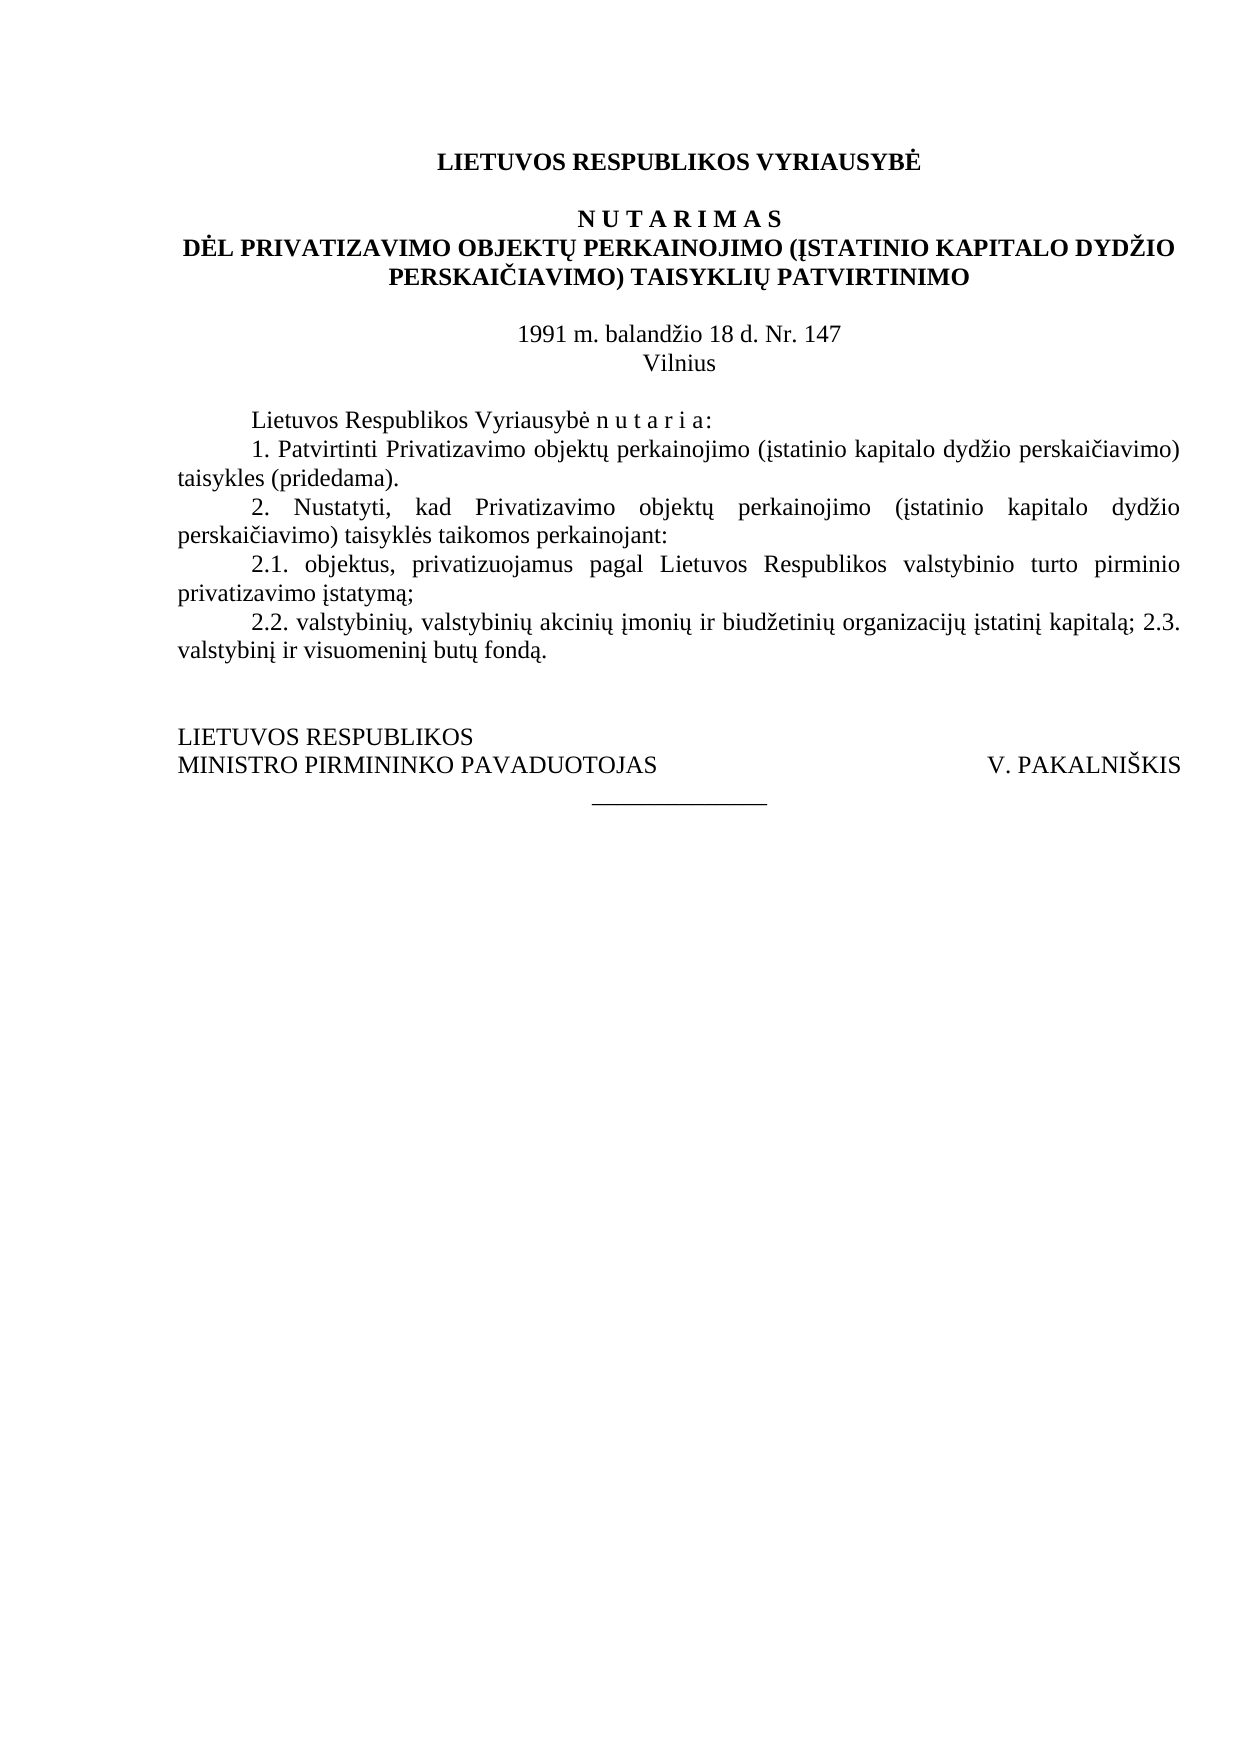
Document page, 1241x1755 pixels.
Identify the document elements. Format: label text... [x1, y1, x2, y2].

text 1. Patvirtinti Privatizavimo objektų perkainojimo (įstatinio kapitalo dydžio perskaičiavimo) taisykles (pridedama). [177, 434, 1181, 492]
text 2.1. objektus, privatizuojamus pagal Lietuvos Respublikos valstybinio turto pirminio privatizavimo įstatymą; [177, 549, 1181, 607]
text Ministro Pirmininko pavaduotojas V. PAKALNIŠKIS [177, 751, 1181, 779]
text N U T A R I M A S [177, 204, 1181, 233]
text 2. Nustatyti, kad Privatizavimo objektų perkainojimo (įstatinio kapitalo dydžio perskaičiavimo) taisyklės taikomos perkainojant: [177, 492, 1181, 549]
text DĖL PRIVATIZAVIMO OBJEKTŲ PERKAINOJIMO (ĮSTATINIO KAPITALO DYDŽIO PERSKAIČIAVIMO) TAISYKLIŲ PATVIRTINIMO [177, 233, 1181, 291]
text 2.2. valstybinių, valstybinių akcinių įmonių ir biudžetinių organizacijų įstatinį kapitalą; 2.3. valstybinį ir visuomeninį butų fondą. [177, 607, 1181, 664]
text LIETUVOS RESPUBLIKOS VYRIAUSYBĖ [177, 147, 1181, 176]
text Lietuvos Respublikos Vyriausybė nutaria: [177, 406, 1181, 434]
text Lietuvos Respublikos [177, 722, 1181, 751]
text ______________ [177, 779, 1181, 808]
text Vilnius [177, 348, 1181, 377]
text 1991 m. balandžio 18 d. Nr. 147 [177, 319, 1181, 348]
